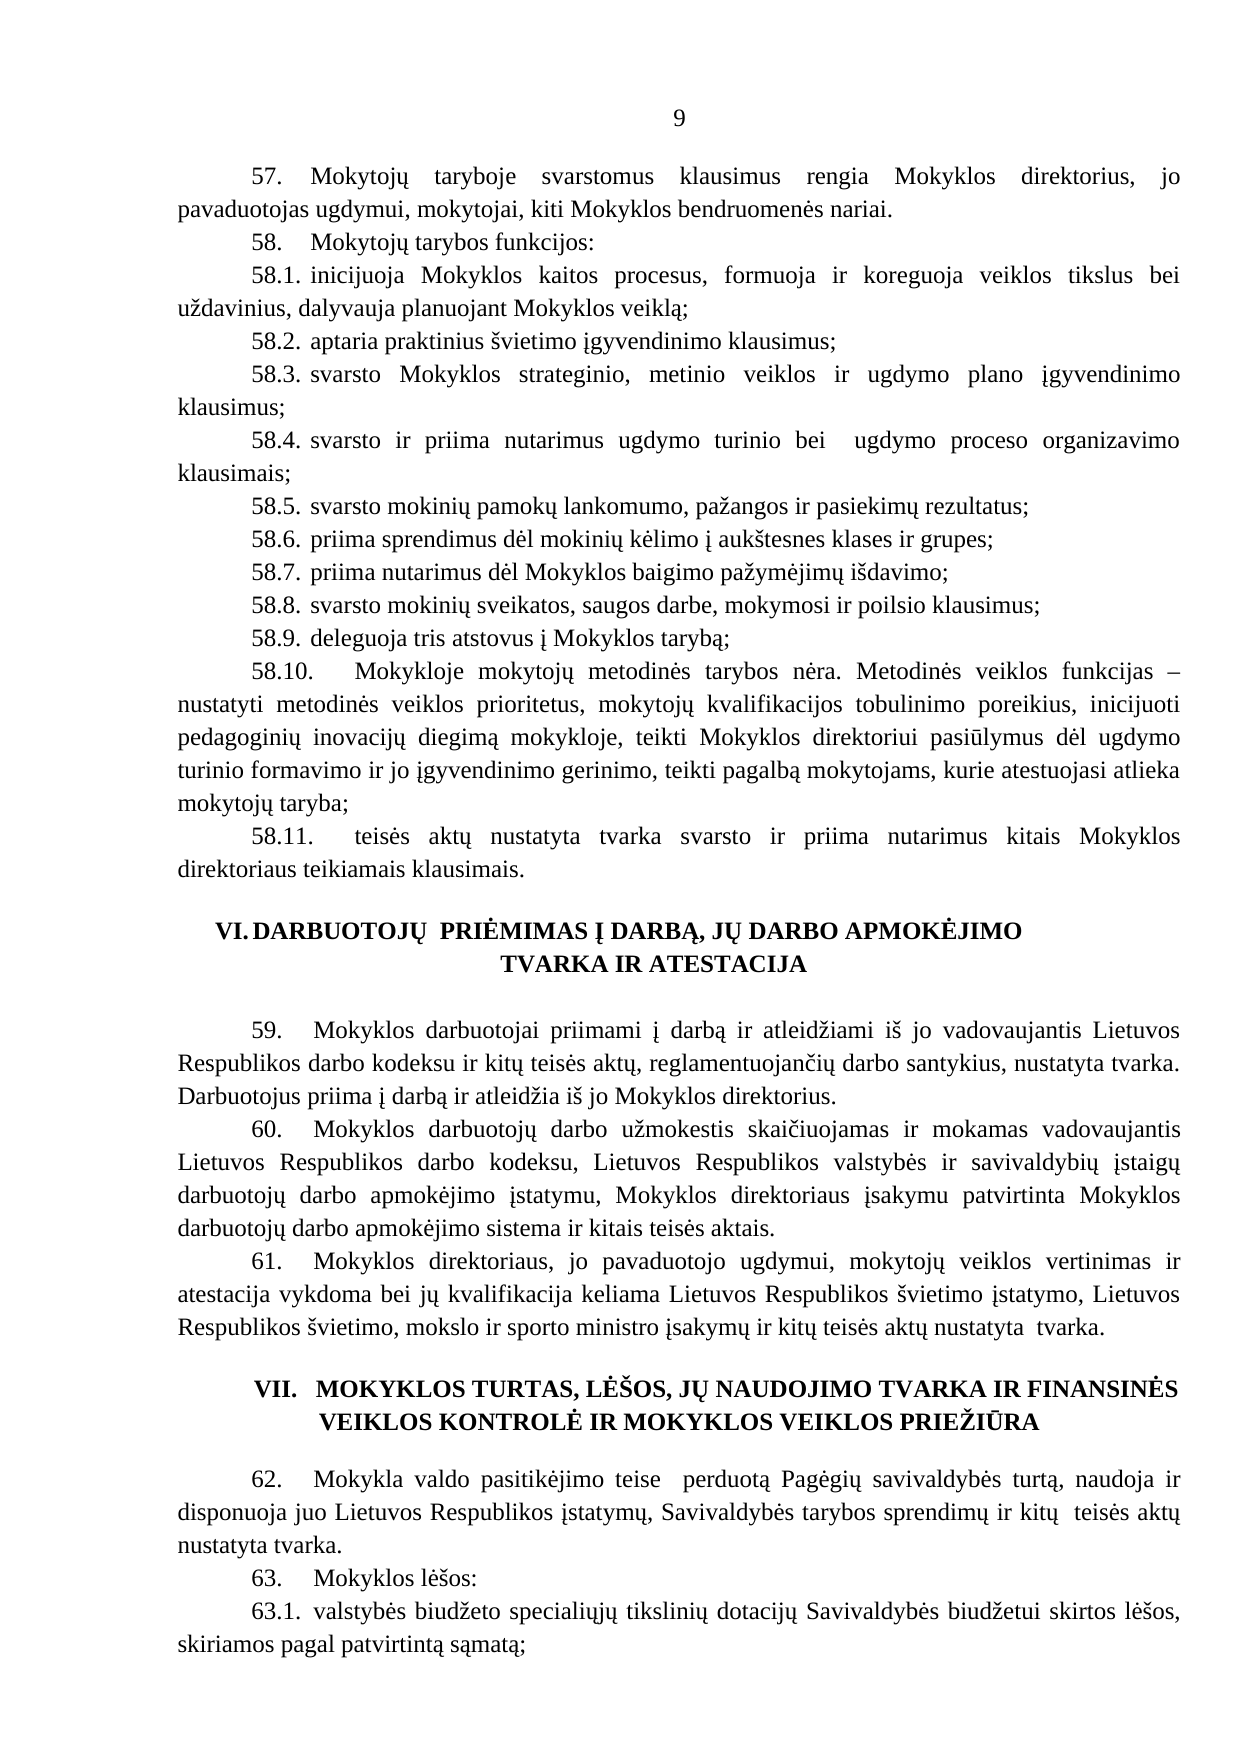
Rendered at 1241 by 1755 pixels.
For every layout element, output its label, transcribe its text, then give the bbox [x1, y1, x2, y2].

text 58.9. deleguoja tris atstovus į Mokyklos tarybą; [177, 623, 1181, 652]
text VI. DARBUOTOJŲ PRIĖMIMAS Į DARBĄ, JŲ DARBO APMOKĖJIMO [215, 916, 1181, 945]
text 62. Mokykla valdo pasitikėjimo teise perduotą Pagėgių savivaldybės turtą, naudoja ir disponuoja juo Lietuvos Respublikos įstatymų, Savivaldybės tarybos sprendimų ir kitų teisės aktų nustatyta tvarka. [177, 1464, 1181, 1559]
text 58.2. aptaria praktinius švietimo įgyvendinimo klausimus; [177, 326, 1181, 355]
text 57. Mokytojų taryboje svarstomus klausimus rengia Mokyklos direktorius, jo pavaduotojas ugdymui, mokytojai, kiti Mokyklos bendruomenės nariai. [177, 161, 1181, 223]
text 63.1. valstybės biudžeto specialiųjų tikslinių dotacijų Savivaldybės biudžetui skirtos lėšos, skiriamos pagal patvirtintą sąmatą; [177, 1596, 1181, 1658]
text 61. Mokyklos direktoriaus, jo pavaduotojo ugdymui, mokytojų veiklos vertinimas ir atestacija vykdoma bei jų kvalifikacija keliama Lietuvos Respublikos švietimo įstatymo, Lietuvos Respublikos švietimo, mokslo ir sporto ministro įsakymų ir kitų teisės aktų nustatyta tvarka. [177, 1246, 1181, 1341]
text 58.10. Mokykloje mokytojų metodinės tarybos nėra. Metodinės veiklos funkcijas – nustatyti metodinės veiklos prioritetus, mokytojų kvalifikacijos tobulinimo poreikius, inicijuoti pedagoginių inovacijų diegimą mokykloje, teikti Mokyklos direktoriui pasiūlymus dėl ugdymo turinio formavimo ir jo įgyvendinimo gerinimo, teikti pagalbą mokytojams, kurie atestuojasi atlieka mokytojų taryba; [177, 656, 1181, 817]
text 58.4. svarsto ir priima nutarimus ugdymo turinio bei ugdymo proceso organizavimo klausimais; [177, 425, 1181, 487]
text 58.1. inicijuoja Mokyklos kaitos procesus, formuoja ir koreguoja veiklos tikslus bei uždavinius, dalyvauja planuojant Mokyklos veiklą; [177, 260, 1181, 322]
text 58. Mokytojų tarybos funkcijos: [177, 227, 1181, 256]
text 63. Mokyklos lėšos: [177, 1563, 1181, 1592]
text VII. MOKYKLOS TURTAS, LĖŠOS, JŲ NAUDOJIMO TVARKA IR FINANSINĖS VEIKLOS KONTROLĖ IR MOKYKLOS VEIKLOS PRIEŽIŪRA [177, 1374, 1181, 1436]
text 60. Mokyklos darbuotojų darbo užmokestis skaičiuojamas ir mokamas vadovaujantis Lietuvos Respublikos darbo kodeksu, Lietuvos Respublikos valstybės ir savivaldybių įstaigų darbuotojų darbo apmokėjimo įstatymu, Mokyklos direktoriaus įsakymu patvirtinta Mokyklos darbuotojų darbo apmokėjimo sistema ir kitais teisės aktais. [177, 1114, 1181, 1242]
text TVARKA IR ATESTACIJA [177, 949, 1181, 978]
text 58.8. svarsto mokinių sveikatos, saugos darbe, mokymosi ir poilsio klausimus; [177, 590, 1181, 619]
text 58.6. priima sprendimus dėl mokinių kėlimo į aukštesnes klases ir grupes; [177, 524, 1181, 553]
text 59. Mokyklos darbuotojai priimami į darbą ir atleidžiami iš jo vadovaujantis Lietuvos Respublikos darbo kodeksu ir kitų teisės aktų, reglamentuojančių darbo santykius, nustatyta tvarka. Darbuotojus priima į darbą ir atleidžia iš jo Mokyklos direktorius. [177, 1015, 1181, 1110]
text 58.7. priima nutarimus dėl Mokyklos baigimo pažymėjimų išdavimo; [177, 557, 1181, 586]
text 58.5. svarsto mokinių pamokų lankomumo, pažangos ir pasiekimų rezultatus; [177, 491, 1181, 520]
text 58.11. teisės aktų nustatyta tvarka svarsto ir priima nutarimus kitais Mokyklos direktoriaus teikiamais klausimais. [177, 821, 1181, 883]
text 58.3. svarsto Mokyklos strateginio, metinio veiklos ir ugdymo plano įgyvendinimo klausimus; [177, 359, 1181, 421]
